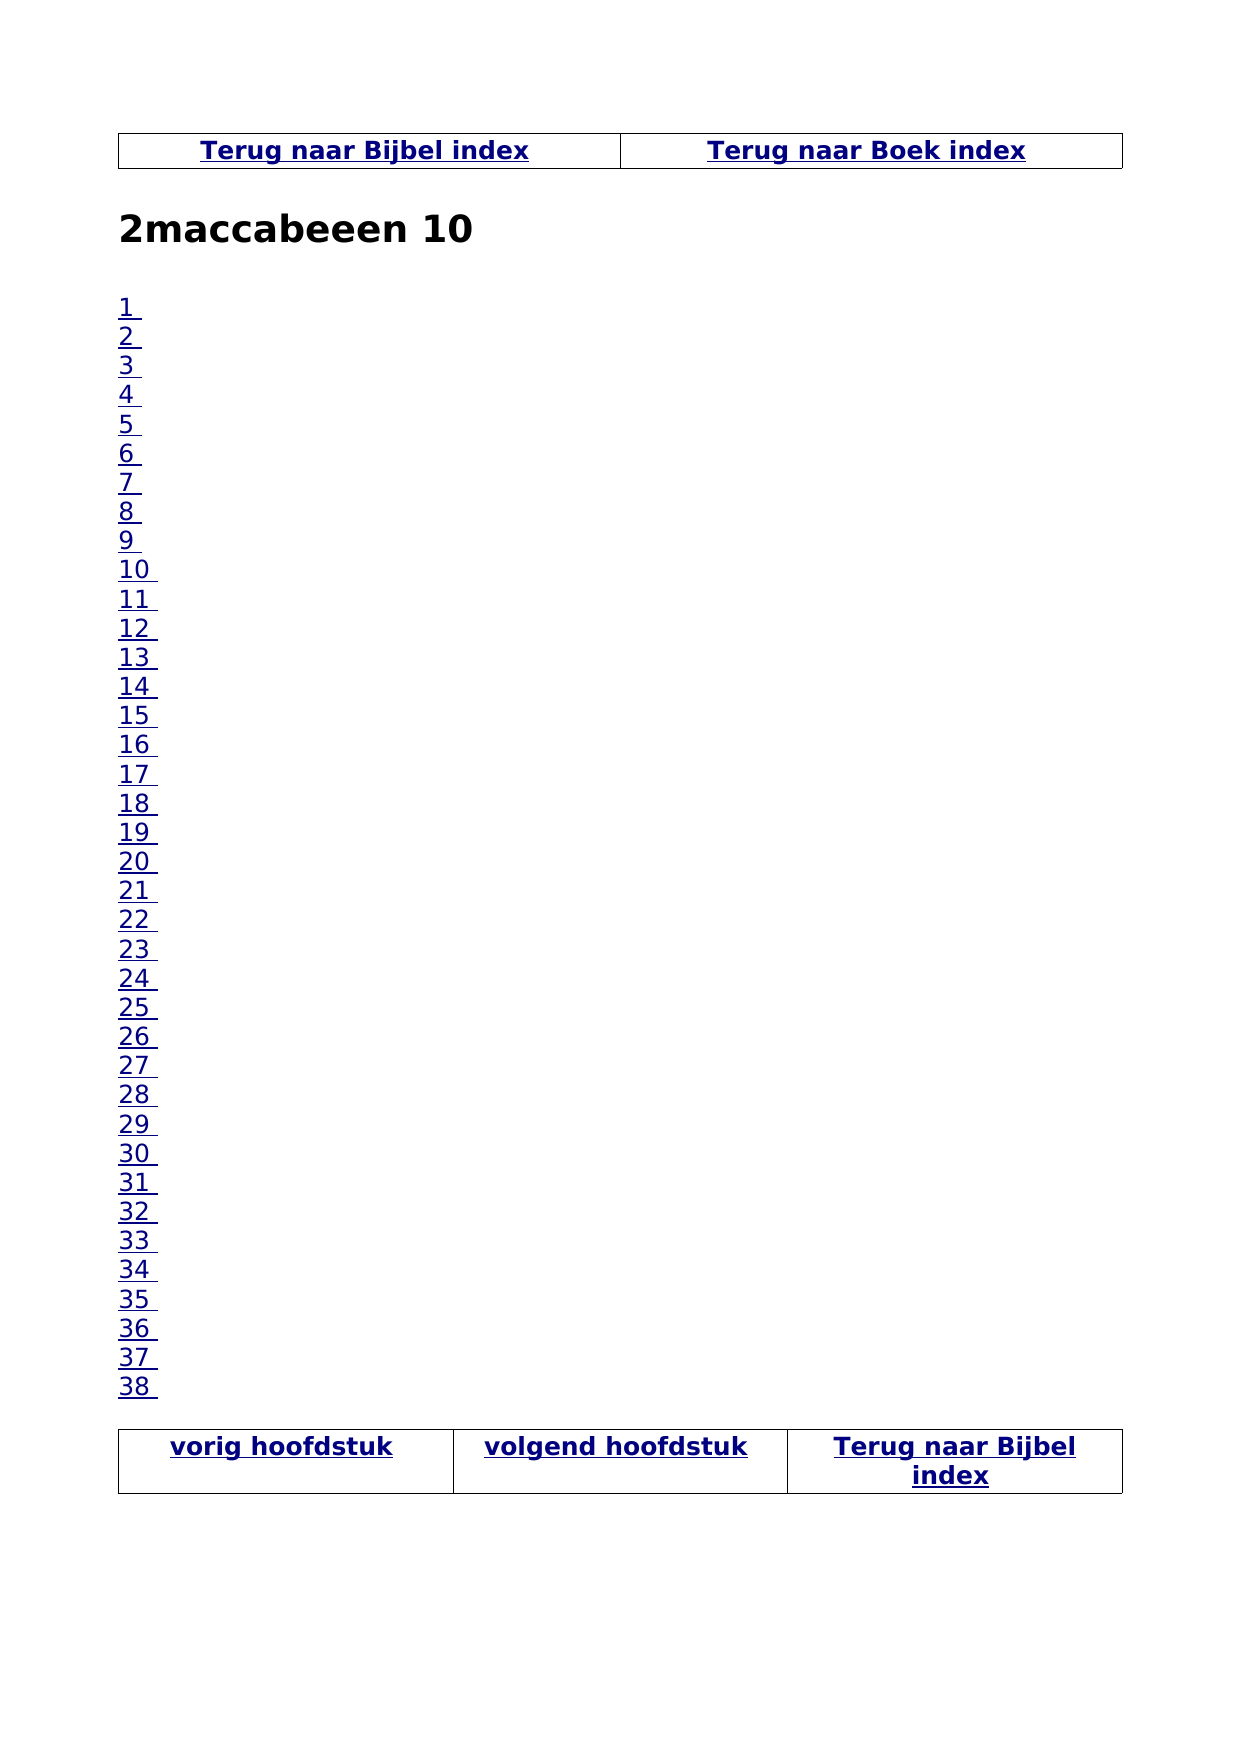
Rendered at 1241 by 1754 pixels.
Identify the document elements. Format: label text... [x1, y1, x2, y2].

text 1 2 3 4 5 6 7 8 9 10 11 12 13 14 15 16 17 18 19 20 21 22 23 24 25 26 27 28 29 30 31 32 33 34 35 36 37 38 [118, 264, 1122, 1402]
table_header Terug naar Bijbel index [119, 134, 620, 168]
table_header vorig hoofdstuk [119, 1430, 453, 1493]
subtitle 2maccabeeen 10 [118, 208, 1122, 252]
table_header Terug naar Bijbel index [788, 1430, 1122, 1493]
table_header Terug naar Boek index [621, 134, 1122, 168]
table_header volgend hoofdstuk [454, 1430, 787, 1493]
